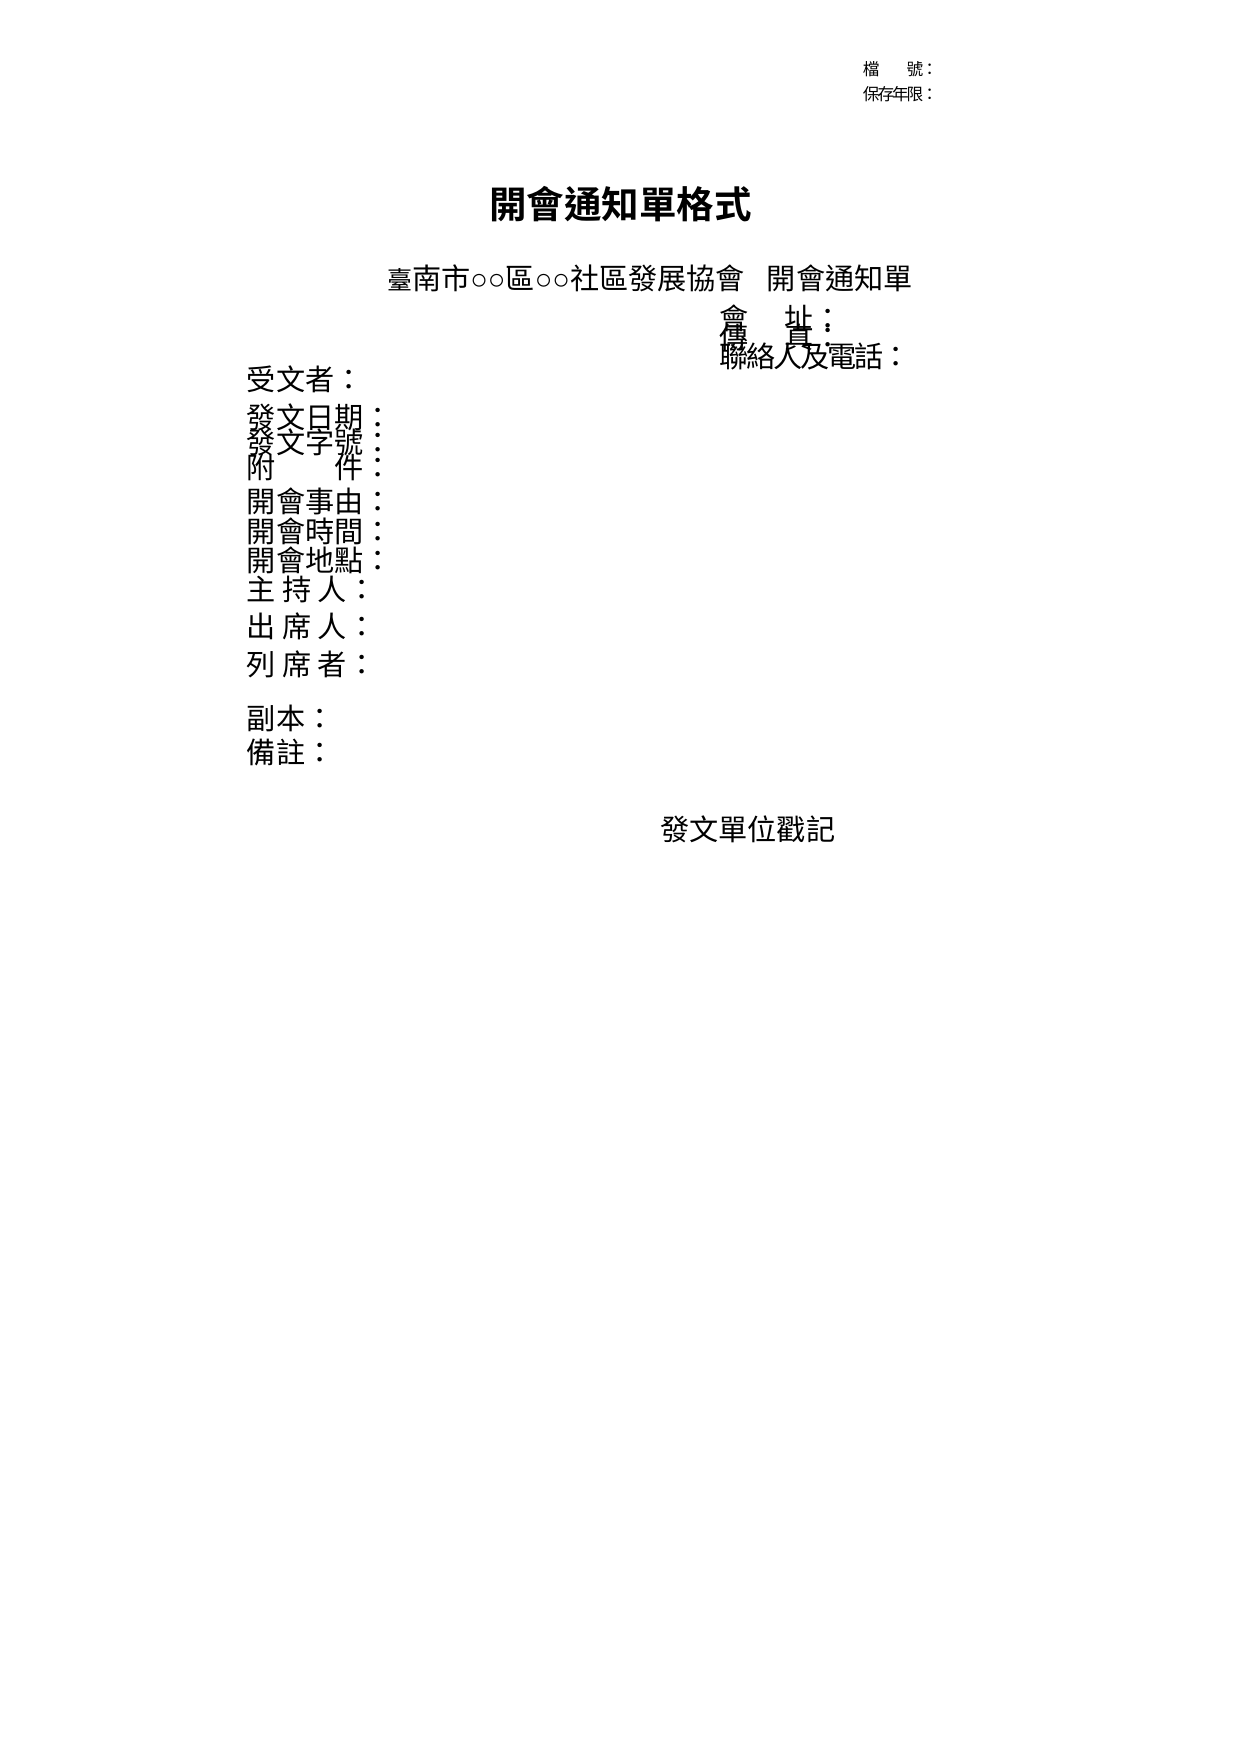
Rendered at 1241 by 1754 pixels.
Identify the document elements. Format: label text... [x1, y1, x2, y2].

text 發文字號： [247, 439, 256, 458]
text 備註： [247, 744, 1053, 769]
text 列席者： [247, 652, 1053, 681]
text 發文字號： [252, 433, 1053, 458]
text 檔 號： [863, 56, 967, 81]
text 傳真： [719, 333, 724, 352]
text 臺南市○○區○○社區發展協會 開會通知單 [247, 239, 1053, 314]
text 發文日期： [312, 418, 327, 426]
text 傳真： [726, 333, 741, 344]
text 發文日期： [312, 408, 327, 416]
text 主持人： [247, 577, 1053, 606]
text 發文日期： [355, 408, 1053, 433]
text 會址： [788, 314, 797, 326]
text 開會事由： [247, 489, 1053, 519]
text 會址： [719, 314, 793, 333]
text 發文日期： [320, 408, 359, 433]
text 會址： [805, 314, 1053, 333]
text 副本： [247, 706, 1053, 735]
text 傳真： [743, 333, 790, 352]
text 開會通知單格式 [187, 164, 1053, 239]
text 傳真： [789, 345, 808, 352]
text 附 件： [247, 458, 1053, 483]
text 出席人： [247, 614, 1053, 644]
text 發文日期： [247, 414, 256, 433]
text 開會時間： [247, 519, 1053, 548]
text 發文日期： [252, 408, 319, 433]
text 受文者： [247, 371, 1053, 396]
text [862, 56, 967, 159]
text 開會地點： [247, 548, 1053, 577]
text 傳真： [807, 333, 1053, 352]
text 聯絡人及電話： [719, 352, 1053, 371]
text 保存年限： [863, 81, 967, 105]
text 發文單位戳記 [660, 806, 1053, 848]
